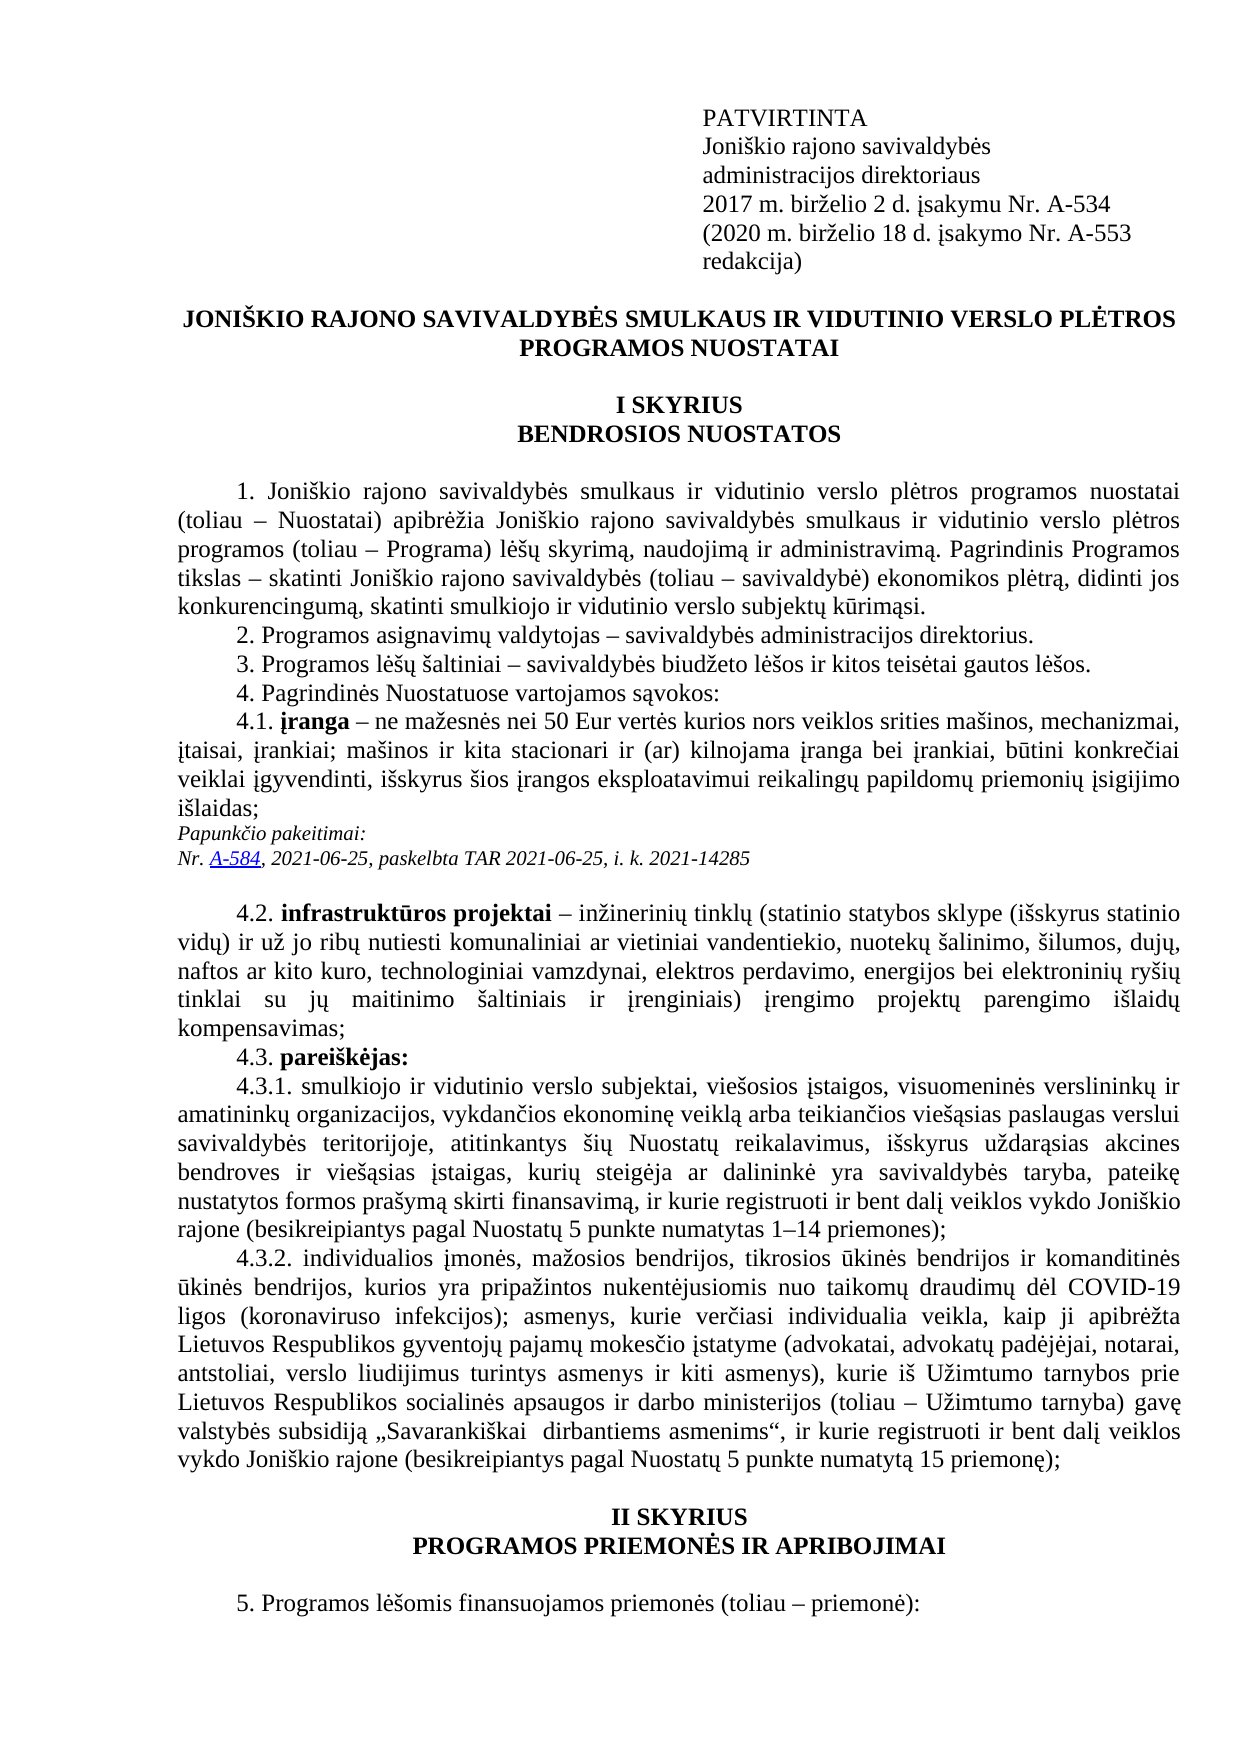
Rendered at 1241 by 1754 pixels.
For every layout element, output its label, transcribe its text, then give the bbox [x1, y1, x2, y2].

text joniškio rajono savivaldybės SMULKAUS IR VIDUTINIO VERSLO PLĖTROS PROGRAMOS NUOSTATAI [177, 304, 1181, 361]
text 1. Joniškio rajono savivaldybės smulkaus ir vidutinio verslo plėtros programos nuostatai (toliau – Nuostatai) apibrėžia Joniškio rajono savivaldybės smulkaus ir vidutinio verslo plėtros programos (toliau – Programa) lėšų skyrimą, naudojimą ir administravimą. Pagrindinis Programos tikslas – skatinti Joniškio rajono savivaldybės (toliau – savivaldybė) ekonomikos plėtrą, didinti jos konkurencingumą, skatinti smulkiojo ir vidutinio verslo subjektų kūrimąsi. [177, 476, 1181, 620]
text (2020 m. birželio 18 d. įsakymo Nr. A-553 [177, 218, 1181, 246]
text 4. Pagrindinės Nuostatuose vartojamos sąvokos: [177, 678, 1181, 706]
text Nr. A-584, 2021-06-25, paskelbta TAR 2021-06-25, i. k. 2021-14285 [177, 845, 1181, 869]
text 4.3.1. smulkiojo ir vidutinio verslo subjektai, viešosios įstaigos, visuomeninės verslininkų ir amatininkų organizacijos, vykdančios ekonominę veiklą arba teikiančios viešąsias paslaugas verslui savivaldybės teritorijoje, atitinkantys šių Nuostatų reikalavimus, išskyrus uždarąsias akcines bendroves ir viešąsias įstaigas, kurių steigėja ar dalininkė yra savivaldybės taryba, pateikę nustatytos formos prašymą skirti finansavimą, ir kurie registruoti ir bent dalį veiklos vykdo Joniškio rajone (besikreipiantys pagal Nuostatų 5 punkte numatytas 1–14 priemones); [177, 1071, 1181, 1243]
text Papunkčio pakeitimai: [177, 821, 1181, 845]
text 5. Programos lėšomis finansuojamos priemonės (toliau – priemonė): [177, 1588, 1181, 1617]
subtitle II SKYRIUS [177, 1502, 1181, 1531]
text I SKYRIUS [177, 390, 1181, 419]
text 2017 m. birželio 2 d. įsakymu Nr. A-534 [177, 189, 1181, 218]
text PATVIRTINTA [177, 103, 1181, 131]
text Joniškio rajono savivaldybės [177, 131, 1181, 160]
text administracijos direktoriaus [177, 160, 1181, 189]
text 4.3.2. individualios įmonės, mažosios bendrijos, tikrosios ūkinės bendrijos ir komanditinės ūkinės bendrijos, kurios yra pripažintos nukentėjusiomis nuo taikomų draudimų dėl COVID-19 ligos (koronaviruso infekcijos); asmenys, kurie verčiasi individualia veikla, kaip ji apibrėžta Lietuvos Respublikos gyventojų pajamų mokesčio įstatyme (advokatai, advokatų padėjėjai, notarai, antstoliai, verslo liudijimus turintys asmenys ir kiti asmenys), kurie iš Užimtumo tarnybos prie Lietuvos Respublikos socialinės apsaugos ir darbo ministerijos (toliau – Užimtumo tarnyba) gavę valstybės subsidiją „Savarankiškai dirbantiems asmenims“, ir kurie registruoti ir bent dalį veiklos vykdo Joniškio rajone (besikreipiantys pagal Nuostatų 5 punkte numatytą 15 priemonę); [177, 1243, 1181, 1473]
text 4.1. įranga – ne mažesnės nei 50 Eur vertės kurios nors veiklos srities mašinos, mechanizmai, įtaisai, įrankiai; mašinos ir kita stacionari ir (ar) kilnojama įranga bei įrankiai, būtini konkrečiai veiklai įgyvendinti, išskyrus šios įrangos eksploatavimui reikalingų papildomų priemonių įsigijimo išlaidas; [177, 706, 1181, 821]
text 4.2. infrastruktūros projektai – inžinerinių tinklų (statinio statybos sklype (išskyrus statinio vidų) ir už jo ribų nutiesti komunaliniai ar vietiniai vandentiekio, nuotekų šalinimo, šilumos, dujų, naftos ar kito kuro, technologiniai vamzdynai, elektros perdavimo, energijos bei elektroninių ryšių tinklai su jų maitinimo šaltiniais ir įrenginiais) įrengimo projektų parengimo išlaidų kompensavimas; [177, 898, 1181, 1042]
text 4.3. pareiškėjas: [177, 1042, 1181, 1071]
text 2. Programos asignavimų valdytojas – savivaldybės administracijos direktorius. [177, 620, 1181, 649]
text 3. Programos lėšų šaltiniai – savivaldybės biudžeto lėšos ir kitos teisėtai gautos lėšos. [177, 649, 1181, 678]
text PROGRAMOS PRIEMONĖS IR APRIBOJIMAI [177, 1531, 1181, 1559]
text BENDROSIOS NUOSTATOS [177, 419, 1181, 448]
text redakcija) [177, 246, 1181, 275]
